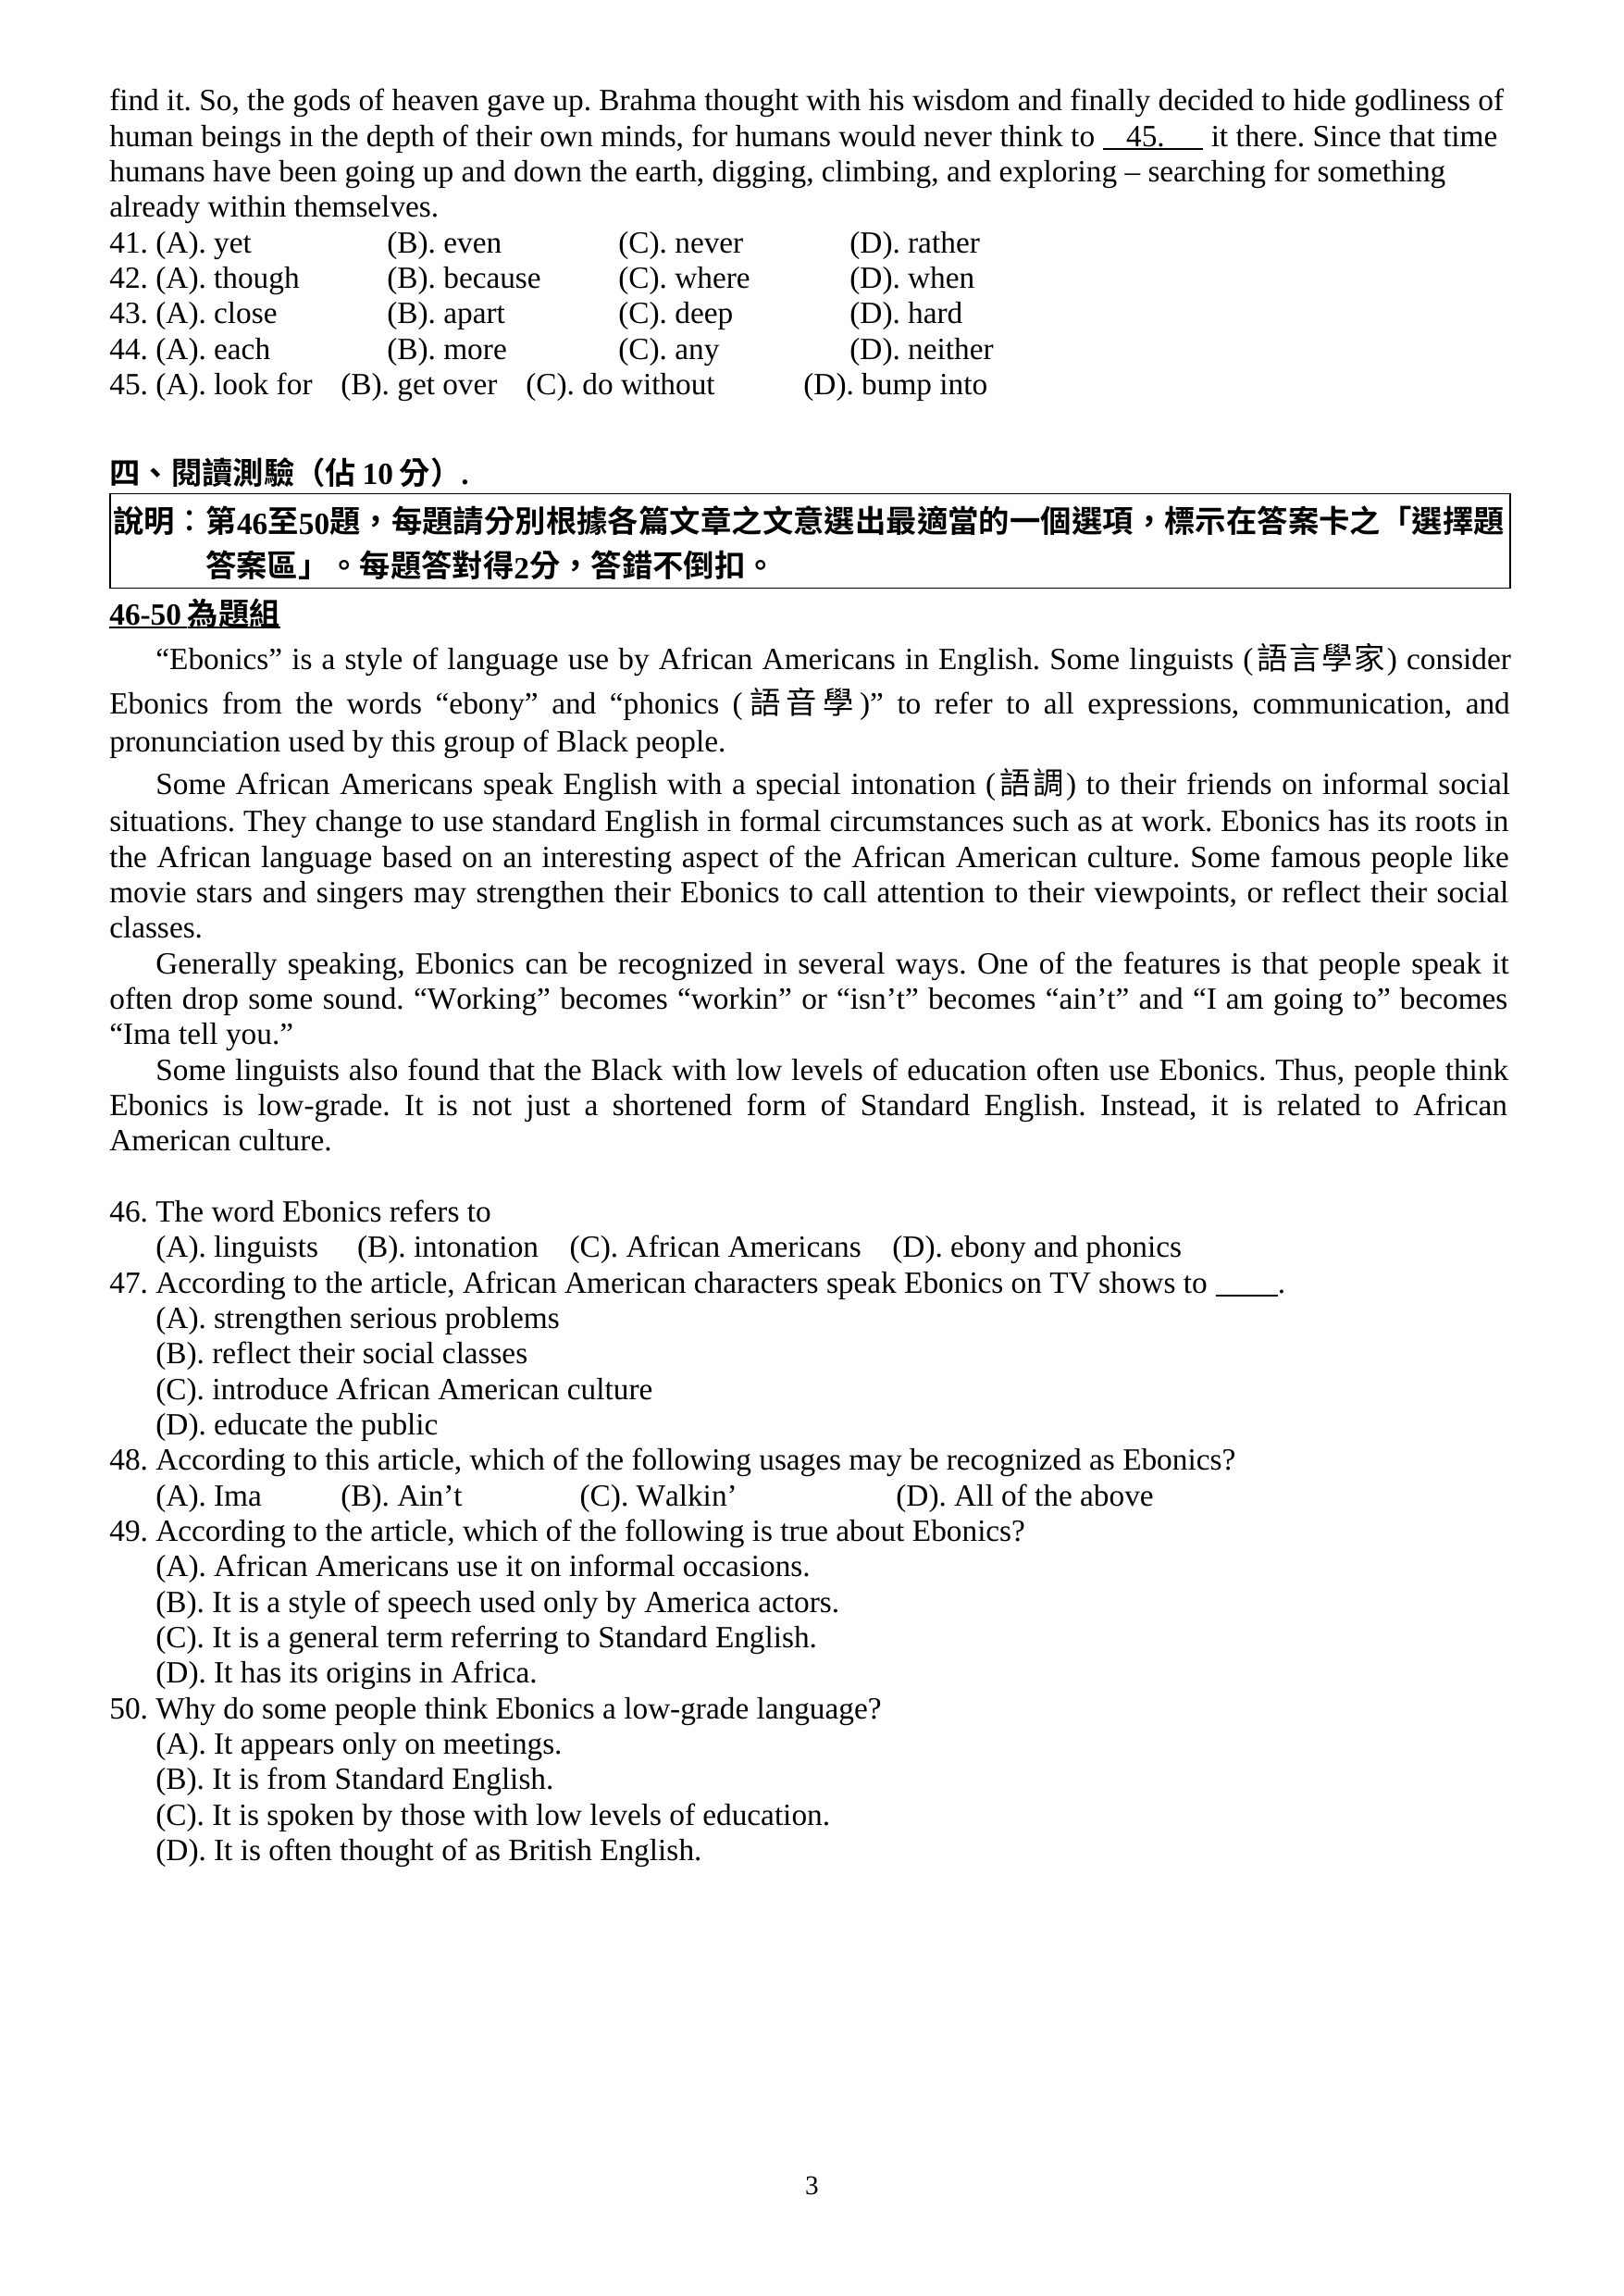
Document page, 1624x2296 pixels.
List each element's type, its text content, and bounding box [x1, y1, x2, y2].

text (A). It appears only on meetings. [109, 1725, 1511, 1761]
text (C). introduce African American culture [109, 1371, 1511, 1406]
text (B). It is a style of speech used only by America actors. [109, 1583, 1511, 1619]
text (A). strengthen serious problems [109, 1299, 1511, 1335]
text 說明︰第46至50題，每題請分別根據各篇文章之文意選出最適當的一個選項，標示在答案卡之「選擇題答案區」。每題答對得2分，答錯不倒扣。 [111, 494, 1509, 588]
text (A). linguists (B). intonation (C). African Americans (D). ebony and phonics [109, 1229, 1511, 1264]
text (C). It is spoken by those with low levels of education. [109, 1796, 1511, 1831]
text (B). reflect their social classes [109, 1335, 1511, 1371]
text 41. (A). yet (B). even (C). never (D). rather [109, 224, 1514, 259]
text (D). It has its origins in Africa. [109, 1655, 1511, 1690]
text 44. (A). each (B). more (C). any (D). neither [109, 330, 1514, 366]
text 四、閱讀測驗（佔10分）. [109, 448, 1514, 493]
text 48. According to this article, which of the following usages may be recognized as Ebonics? [109, 1442, 1511, 1477]
text 43. (A). close (B). apart (C). deep (D). hard [109, 295, 1514, 330]
text (D). educate the public [109, 1406, 1511, 1442]
text 46. The word Ebonics refers to [109, 1193, 1511, 1229]
text find it. So, the gods of heaven gave up. Brahma thought with his wisdom and finally decided to hide godliness of human beings in the depth of their own minds, for humans would never think to 45. it there. Since that time humans have been going up and down the earth, digging, climbing, and exploring – searching for something already within themselves. [109, 82, 1514, 224]
text “Ebonics” is a style of language use by African Americans in English. Some linguists (語言學家) consider Ebonics from the words “ebony” and “phonics (語音學)” to refer to all expressions, communication, and pronunciation used by this group of Black people. [109, 634, 1511, 758]
text (B). It is from Standard English. [109, 1761, 1511, 1796]
text 50. Why do some people think Ebonics a low-grade language? [109, 1690, 1511, 1725]
text (D). It is often thought of as British English. [109, 1831, 1511, 1868]
text 49. According to the article, which of the following is true about Ebonics? [109, 1512, 1511, 1548]
text Generally speaking, Ebonics can be recognized in several ways. One of the features is that people speak it often drop some sound. “Working” becomes “workin” or “isn’t” becomes “ain’t” and “I am going to” becomes “Ima tell you.” [109, 945, 1511, 1051]
text 42. (A). though (B). because (C). where (D). when [109, 259, 1514, 295]
text (A). African Americans use it on informal occasions. [109, 1548, 1511, 1583]
text (A). Ima (B). Ain’t (C). Walkin’ (D). All of the above [109, 1477, 1511, 1512]
text Some linguists also found that the Black with low levels of education often use Ebonics. Thus, people think Ebonics is low-grade. It is not just a shortened form of Standard English. Instead, it is related to African American culture. [109, 1051, 1511, 1158]
text Some African Americans speak English with a special intonation (語調) to their friends on informal social situations. They change to use standard English in formal circumstances such as at work. Ebonics has its roots in the African language based on an interesting aspect of the African American culture. Some famous people like movie stars and singers may strengthen their Ebonics to call attention to their viewpoints, or reflect their social classes. [109, 758, 1511, 945]
text 46-50為題組 [109, 589, 1511, 634]
text 45. (A). look for (B). get over (C). do without (D). bump into [109, 366, 1514, 402]
text (C). It is a general term referring to Standard English. [109, 1619, 1511, 1655]
text 47. According to the article, African American characters speak Ebonics on TV shows to . [109, 1264, 1511, 1299]
